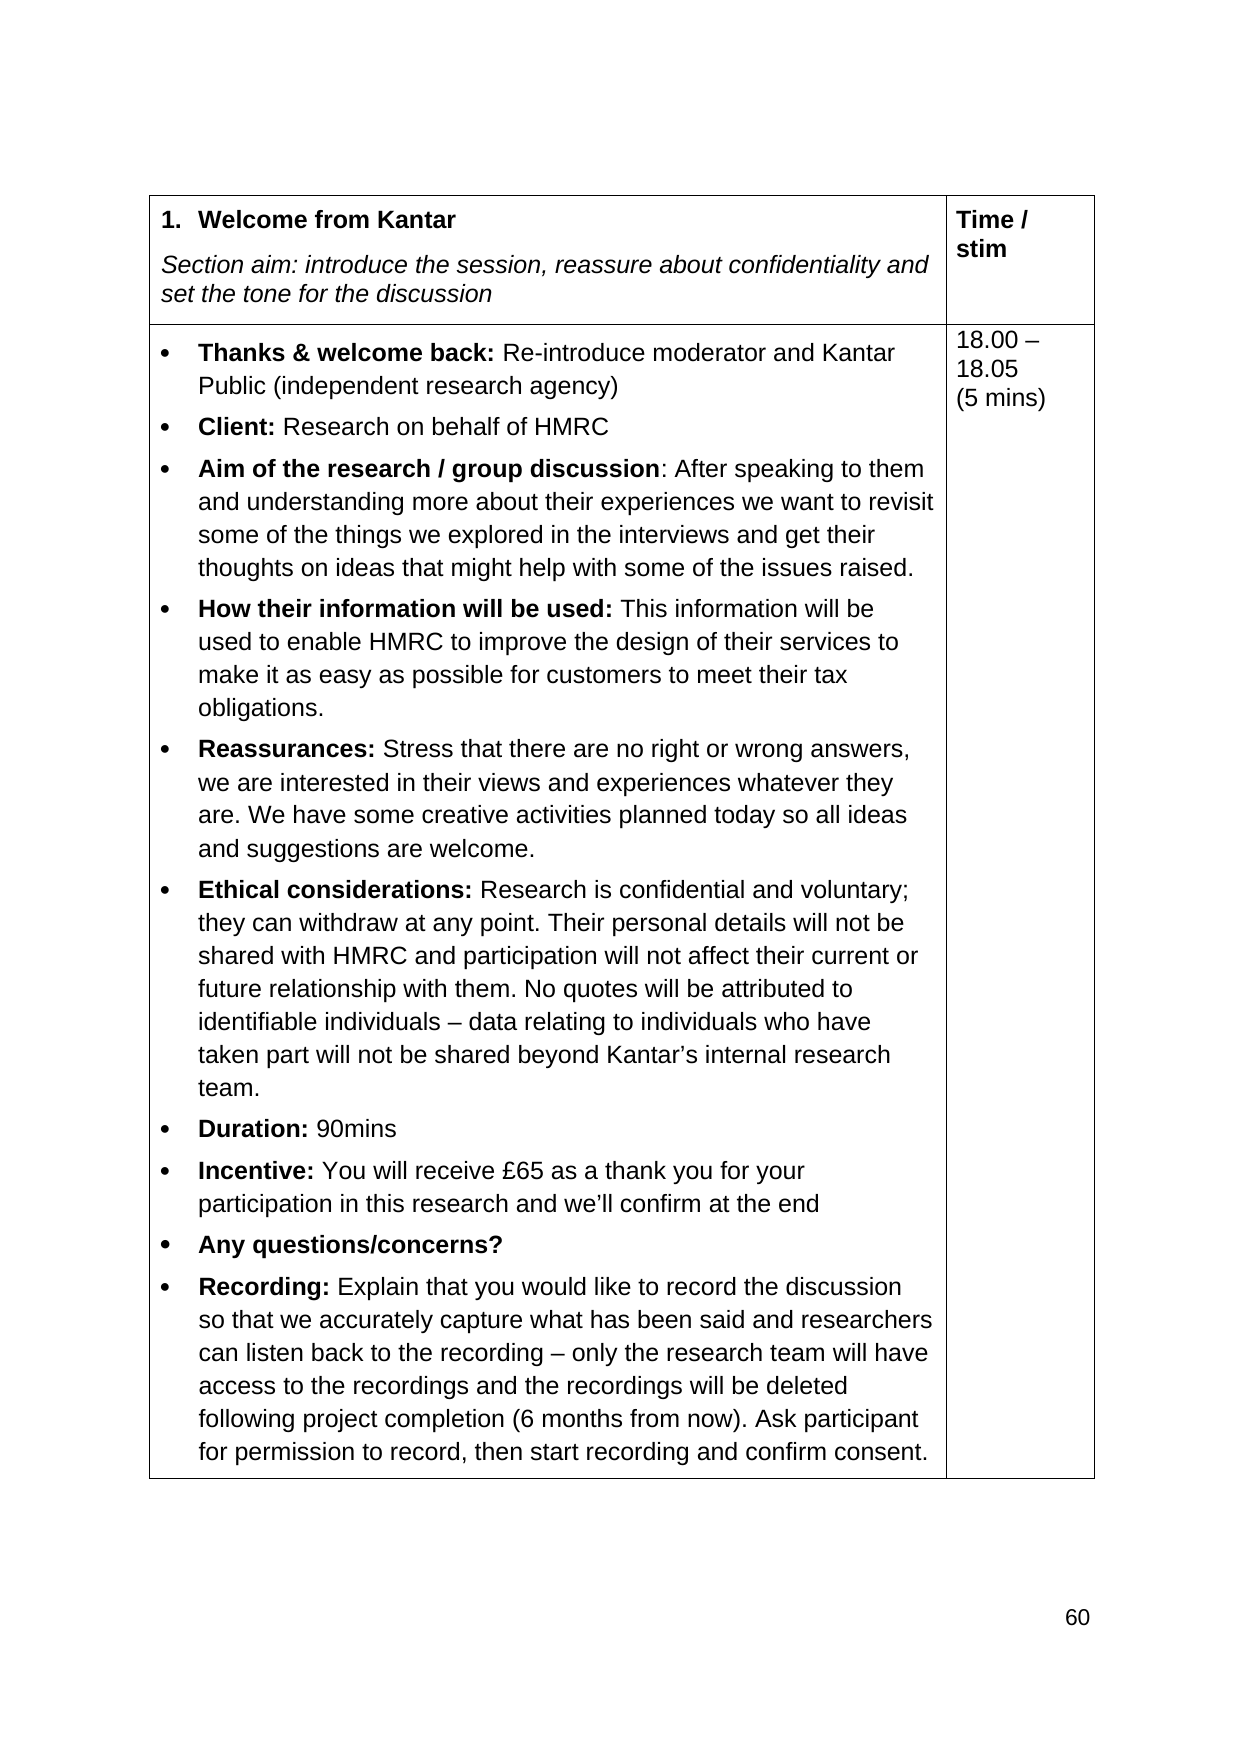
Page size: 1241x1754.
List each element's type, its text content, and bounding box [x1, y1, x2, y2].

table_header Time / stim [947, 196, 1094, 324]
table_cell Thanks & welcome back: Re-introduce moderator and Kantar Public (independent research agency) Client: Research on behalf of HMRC Aim of the research / group discussion: After speaking to them and understanding more about their experiences we want to revisit some of the things we explored in the interviews and get their thoughts on ideas that might help with some of the issues raised. How their information will be used: This information will be used to enable HMRC to improve the design of their services to make it as easy as possible for customers to meet their tax obligations. Reassurances: Stress that there are no right or wrong answers, we are interested in their views and experiences whatever they are. We have some creative activities planned today so all ideas and suggestions are welcome. Ethical considerations: Research is confidential and voluntary; they can withdraw at any point. Their personal details will not be shared with HMRC and participation will not affect their current or future relationship with them. No quotes will be attributed to identifiable individuals – data relating to individuals who have taken part will not be shared beyond Kantar’s internal research team. Duration: 90mins Incentive: You will receive £65 as a thank you for your participation in this research and we’ll confirm at the end Any questions/concerns? Recording: Explain that you would like to record the discussion so that we accurately capture what has been said and researchers can listen back to the recording – only the research team will have access to the recordings and the recordings will be deleted following project completion (6 months from now). Ask participant for permission to record, then start recording and confirm consent. [150, 325, 946, 1478]
table_header Welcome from Kantar Section aim: introduce the session, reassure about confidentiality and set the tone for the discussion [150, 196, 946, 324]
table_cell 18.00 – 18.05 (5 mins) [947, 325, 1094, 1478]
